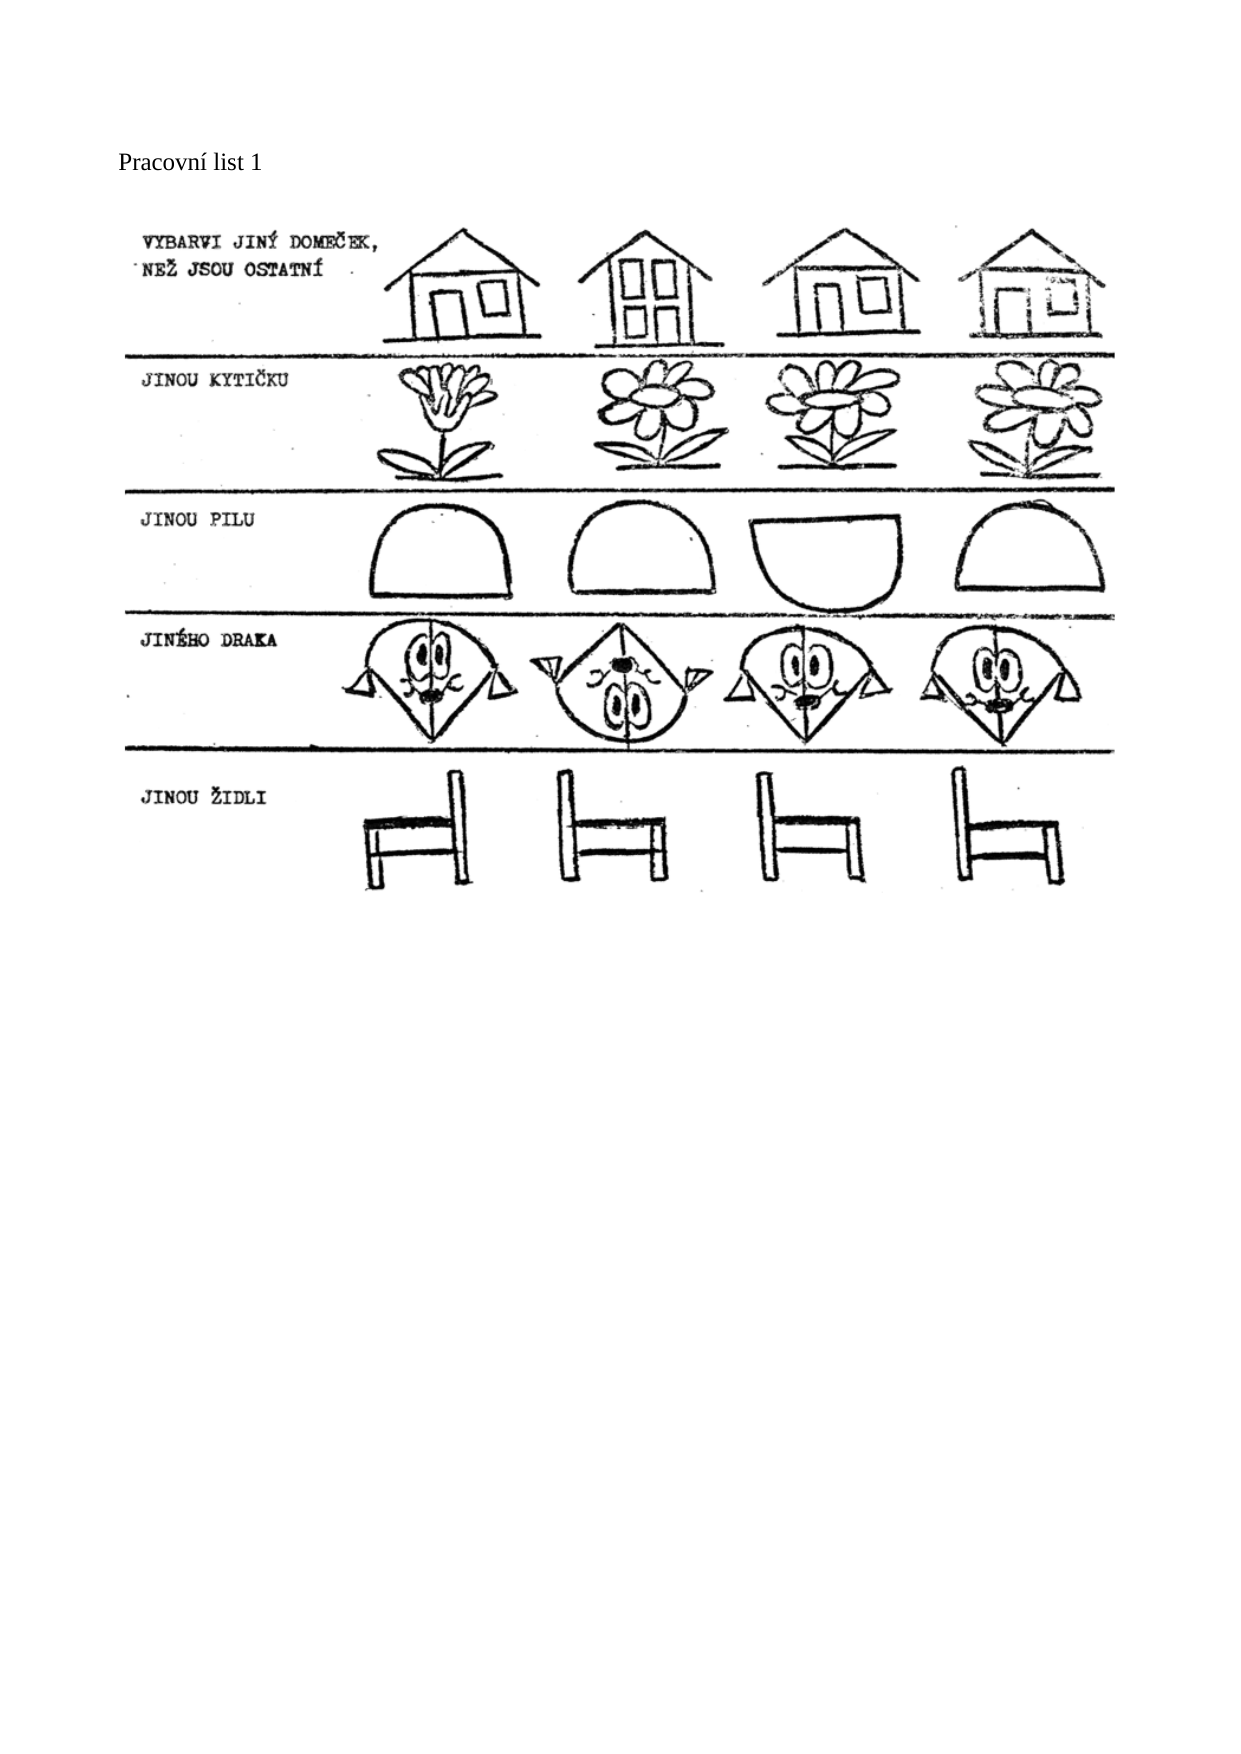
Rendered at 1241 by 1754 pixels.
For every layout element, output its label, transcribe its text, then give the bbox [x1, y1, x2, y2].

picture [118, 204, 1123, 913]
text Pracovní list 1 [118, 147, 1122, 176]
